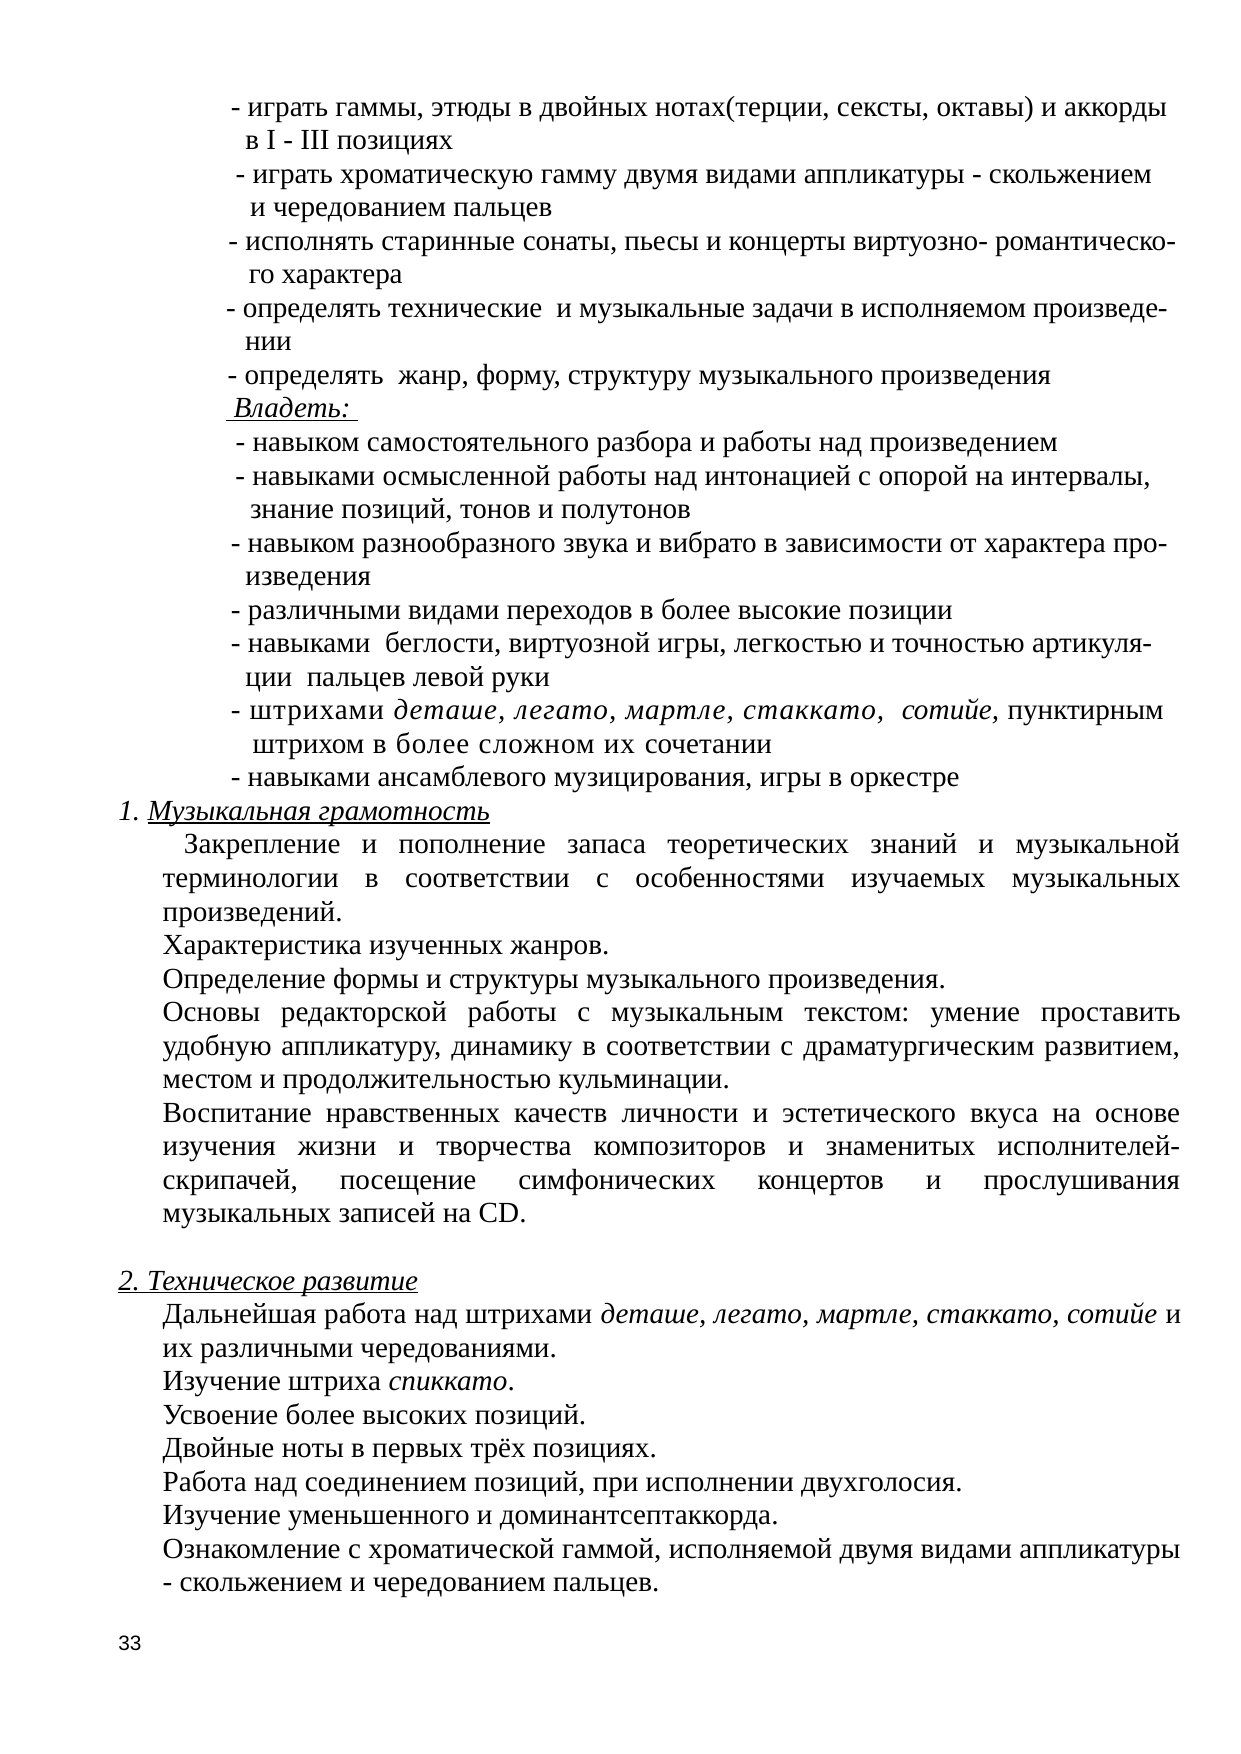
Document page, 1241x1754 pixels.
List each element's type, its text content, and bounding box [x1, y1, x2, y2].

text го характера [162, 256, 1181, 290]
text - навыками беглости, виртуозной игры, легкостью и точностью артикуля- [193, 625, 1181, 659]
text Ознакомление с хроматической гаммой, исполняемой двумя видами аппликатуры - скольжением и чередованием пальцев. [162, 1531, 1181, 1598]
text - определять технические и музыкальные задачи в исполняемом произведе- [118, 290, 1181, 323]
text нии [193, 323, 1181, 357]
text - навыком разнообразного звука и вибрато в зависимости от характера про- [193, 525, 1181, 558]
text Характеристика изученных жанров. [162, 927, 1181, 961]
text - штрихами деташе, легато, мартле, стаккато, сотийе, пунктирным [193, 692, 1181, 726]
text - играть хроматическую гамму двумя видами аппликатуры - скольжением [162, 156, 1181, 189]
text - различными видами переходов в более высокие позиции [193, 592, 1181, 625]
text ции пальцев левой руки [193, 659, 1181, 692]
text Определение формы и структуры музыкального произведения. [162, 961, 1181, 994]
text Изучение уменьшенного и доминантсептаккорда. [162, 1497, 1181, 1531]
text - играть гаммы, этюды в двойных нотах(терции, сексты, октавы) и аккорды [193, 89, 1181, 122]
text в I - III позициях [193, 122, 1181, 156]
text - определять жанр, форму, структуру музыкального произведения [118, 357, 1181, 391]
text Основы редакторской работы с музыкальным текстом: умение проставить удобную аппликатуру, динамику в соответствии с драматургическим развитием, местом и продолжительностью кульминации. [162, 994, 1181, 1095]
text Владеть: [118, 391, 1181, 424]
text Усвоение более высоких позиций. [162, 1397, 1181, 1430]
text Дальнейшая работа над штрихами деташе, легато, мартле, стаккато, сотийе и их различными чередованиями. [162, 1296, 1181, 1363]
text Изучение штриха спиккато. [162, 1363, 1181, 1397]
text и чередованием пальцев [162, 189, 1181, 223]
text штрихом в более сложном их сочетании [193, 726, 1181, 759]
text Двойные ноты в первых трёх позициях. [162, 1430, 1181, 1464]
text Закрепление и пополнение запаса теоретических знаний и музыкальной терминологии в соответствии с особенностями изучаемых музыкальных произведений. [162, 827, 1181, 927]
text изведения [193, 558, 1181, 592]
text - навыком самостоятельного разбора и работы над произведением [162, 424, 1181, 458]
text 1. Музыкальная грамотность [118, 793, 1181, 827]
text - исполнять старинные сонаты, пьесы и концерты виртуозно- романтическо- [162, 223, 1181, 256]
text 2. Техническое развитие [118, 1263, 1181, 1296]
text Воспитание нравственных качеств личности и эстетического вкуса на основе изучения жизни и творчества композиторов и знаменитых исполнителей-скрипачей, посещение симфонических концертов и прослушивания музыкальных записей на CD. [162, 1095, 1181, 1229]
text знание позиций, тонов и полутонов [148, 491, 1181, 525]
text Работа над соединением позиций, при исполнении двухголосия. [162, 1464, 1181, 1497]
text - навыками ансамблевого музицирования, игры в оркестре [193, 759, 1181, 793]
text - навыками осмысленной работы над интонацией с опорой на интервалы, [148, 458, 1181, 491]
